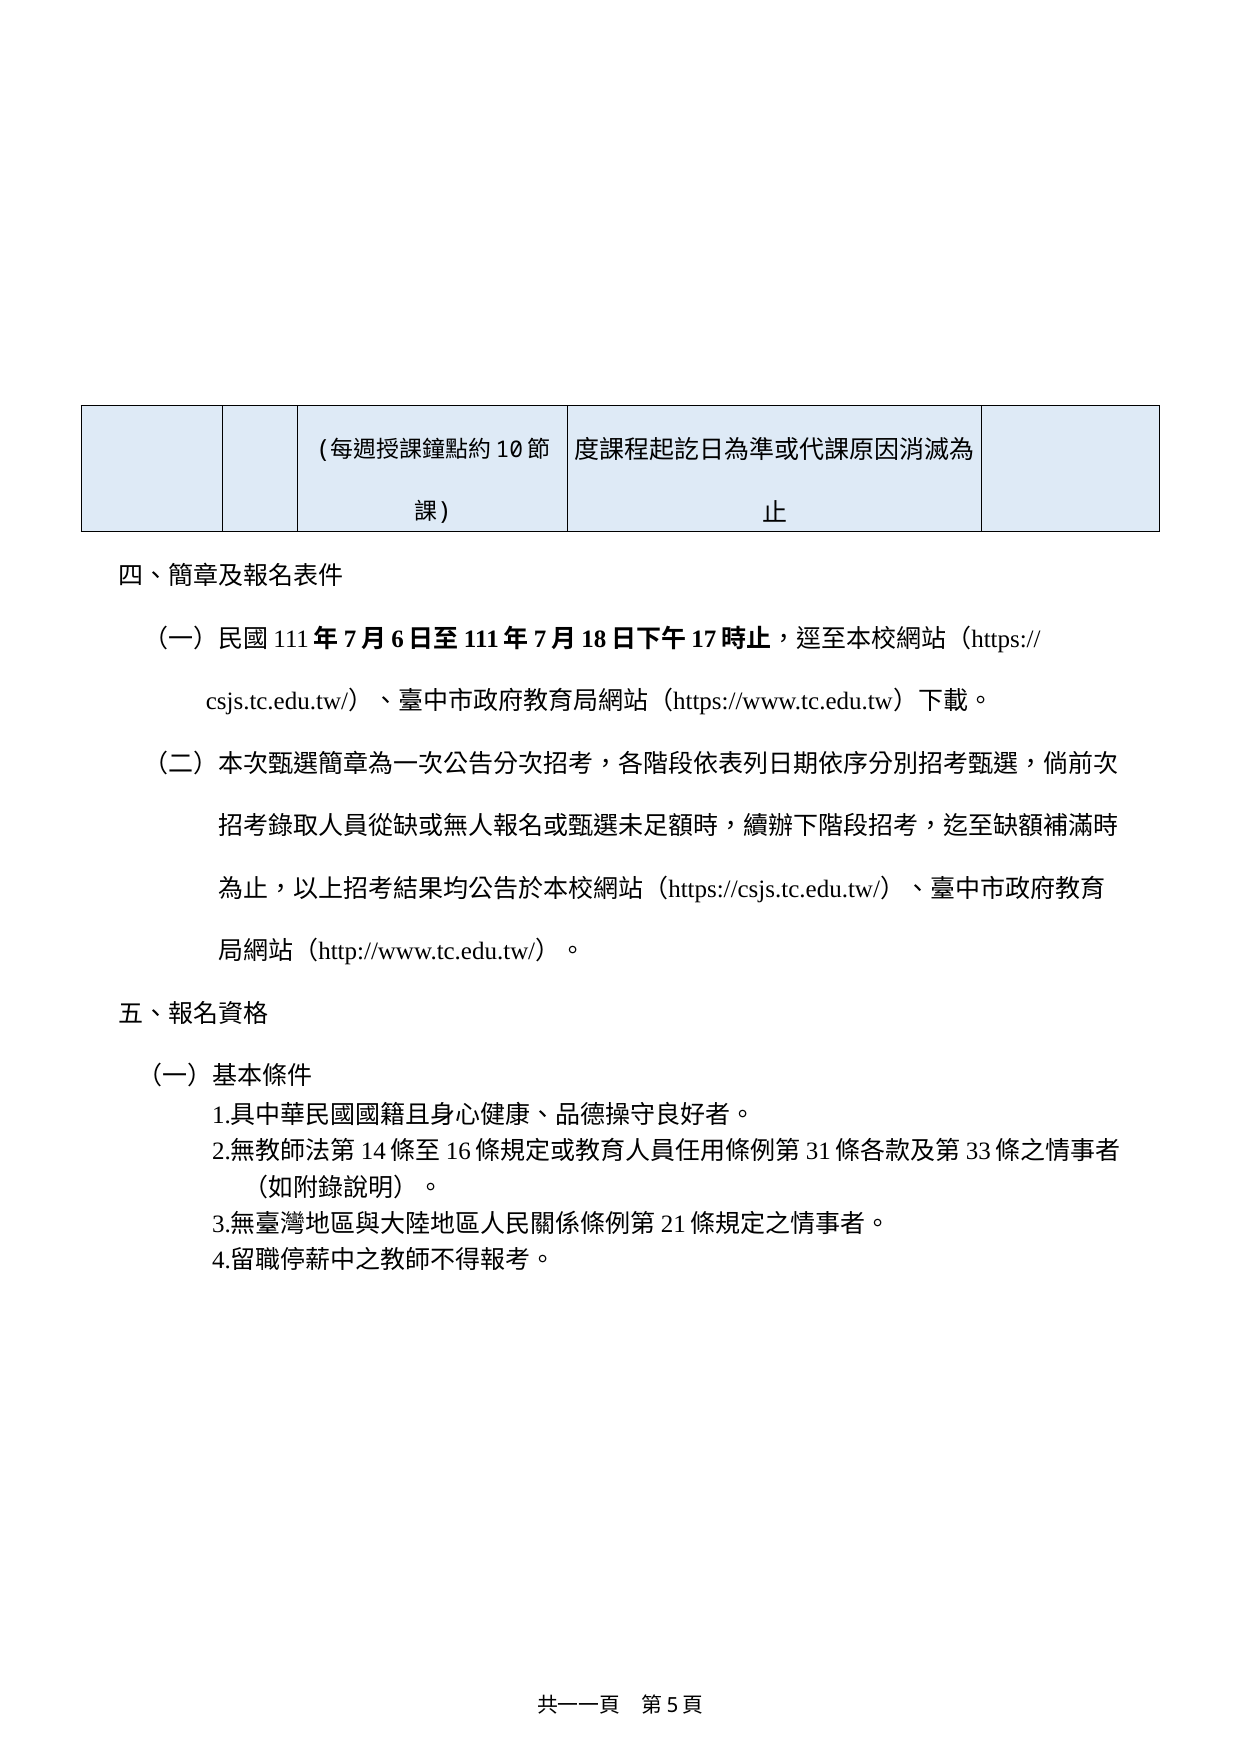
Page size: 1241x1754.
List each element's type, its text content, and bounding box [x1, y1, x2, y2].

table_cell [982, 406, 1159, 531]
text 2.無教師法第14條至16條規定或教育人員任用條例第31條各款及第33條之情事者（如附錄說明）。 [206, 1131, 1122, 1203]
table_cell [223, 406, 297, 531]
text 1.具中華民國國籍且身心健康、品德操守良好者。 [206, 1094, 1122, 1131]
table_cell [82, 406, 222, 531]
text （二）本次甄選簡章為一次公告分次招考，各階段依表列日期依序分別招考甄選，倘前次招考錄取人員從缺或無人報名或甄選未足額時，續辦下階段招考，迄至缺額補滿時為止，以上招考結果均公告於本校網站（https://csjs.tc.edu.tw/）、臺中市政府教育局網站（http://www.tc.edu.tw/）。 [143, 719, 1122, 969]
text 4.留職停薪中之教師不得報考。 [206, 1239, 1122, 1276]
table_cell 度課程起訖日為準或代課原因消滅為止 [568, 406, 981, 531]
table_cell (每週授課鐘點約10節課) [298, 406, 567, 531]
text 四、簡章及報名表件 [118, 532, 1122, 594]
text （一）民國111年7月6日至111年7月18日下午17時止，逕至本校網站（https://csjs.tc.edu.tw/）、臺中市政府教育局網站（https://www.tc.edu.tw）下載。 [143, 594, 1122, 719]
text 3.無臺灣地區與大陸地區人民關係條例第21條規定之情事者。 [206, 1203, 1122, 1239]
text 五、報名資格 [118, 969, 1122, 1032]
text （一）基本條件 [118, 1032, 1122, 1094]
